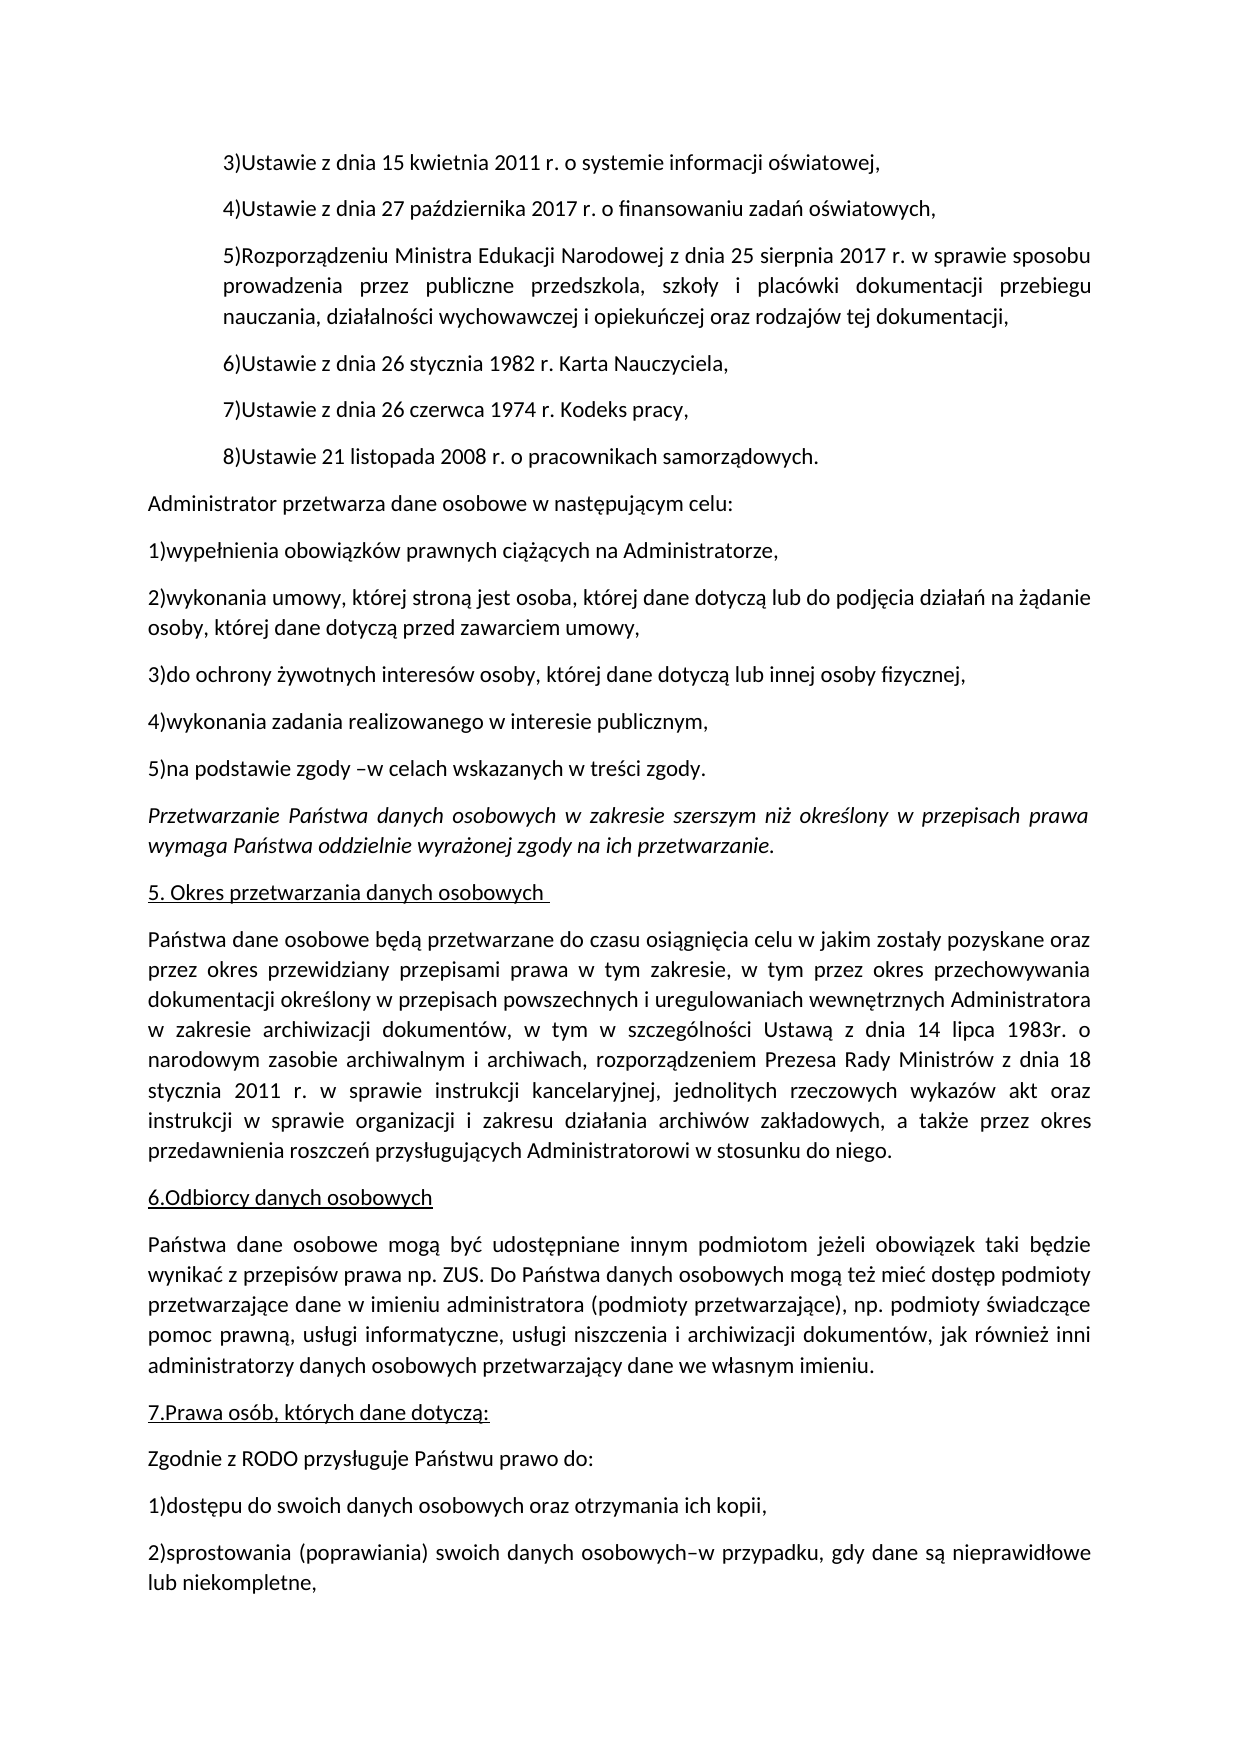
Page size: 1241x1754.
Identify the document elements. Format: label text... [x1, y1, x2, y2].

text Państwa dane osobowe mogą być udostępniane innym podmiotom jeżeli obowiązek taki będzie wynikać z przepisów prawa np. ZUS. Do Państwa danych osobowych mogą też mieć dostęp podmioty przetwarzające dane w imieniu administratora (podmioty przetwarzające), np. podmioty świadczące pomoc prawną, usługi informatyczne, usługi niszczenia i archiwizacji dokumentów, jak również inni administratorzy danych osobowych przetwarzający dane we własnym imieniu. [148, 1230, 1093, 1379]
text Państwa dane osobowe będą przetwarzane do czasu osiągnięcia celu w jakim zostały pozyskane oraz przez okres przewidziany przepisami prawa w tym zakresie, w tym przez okres przechowywania dokumentacji określony w przepisach powszechnych i uregulowaniach wewnętrznych Administratora w zakresie archiwizacji dokumentów, w tym w szczególności Ustawą z dnia 14 lipca 1983r. o narodowym zasobie archiwalnym i archiwach, rozporządzeniem Prezesa Rady Ministrów z dnia 18 stycznia 2011 r. w sprawie instrukcji kancelaryjnej, jednolitych rzeczowych wykazów akt oraz instrukcji w sprawie organizacji i zakresu działania archiwów zakładowych, a także przez okres przedawnienia roszczeń przysługujących Administratorowi w stosunku do niego. [148, 925, 1093, 1164]
list 8)Ustawie 21 listopada 2008 r. o pracownikach samorządowych. [223, 442, 1093, 470]
text 2)wykonania umowy, której stroną jest osoba, której dane dotyczą lub do podjęcia działań na żądanie osoby, której dane dotyczą przed zawarciem umowy, [148, 583, 1093, 641]
text 1)wypełnienia obowiązków prawnych ciążących na Administratorze, [148, 536, 1093, 564]
text 6.Odbiorcy danych osobowych [148, 1183, 1093, 1211]
text 1)dostępu do swoich danych osobowych oraz otrzymania ich kopii, [148, 1491, 1093, 1519]
text Przetwarzanie Państwa danych osobowych w zakresie szerszym niż określony w przepisach prawa wymaga Państwa oddzielnie wyrażonej zgody na ich przetwarzanie. [148, 801, 1093, 859]
text 2)sprostowania (poprawiania) swoich danych osobowych–w przypadku, gdy dane są nieprawidłowe lub niekompletne, [148, 1538, 1093, 1596]
text Administrator przetwarza dane osobowe w następującym celu: [148, 489, 1093, 517]
text 3)do ochrony żywotnych interesów osoby, której dane dotyczą lub innej osoby fizycznej, [148, 660, 1093, 688]
text 5. Okres przetwarzania danych osobowych [148, 878, 1093, 906]
list 5)Rozporządzeniu Ministra Edukacji Narodowej z dnia 25 sierpnia 2017 r. w sprawie sposobu prowadzenia przez publiczne przedszkola, szkoły i placówki dokumentacji przebiegu nauczania, działalności wychowawczej i opiekuńczej oraz rodzajów tej dokumentacji, [223, 241, 1093, 330]
list 3)Ustawie z dnia 15 kwietnia 2011 r. o systemie informacji oświatowej, [223, 148, 1093, 176]
text 4)wykonania zadania realizowanego w interesie publicznym, [148, 707, 1093, 735]
text 7.Prawa osób, których dane dotyczą: [148, 1398, 1093, 1426]
list 7)Ustawie z dnia 26 czerwca 1974 r. Kodeks pracy, [223, 396, 1093, 423]
text Zgodnie z RODO przysługuje Państwu prawo do: [148, 1444, 1093, 1472]
list 6)Ustawie z dnia 26 stycznia 1982 r. Karta Nauczyciela, [223, 349, 1093, 377]
text 5)na podstawie zgody –w celach wskazanych w treści zgody. [148, 754, 1093, 782]
list 4)Ustawie z dnia 27 października 2017 r. o finansowaniu zadań oświatowych, [223, 194, 1093, 222]
